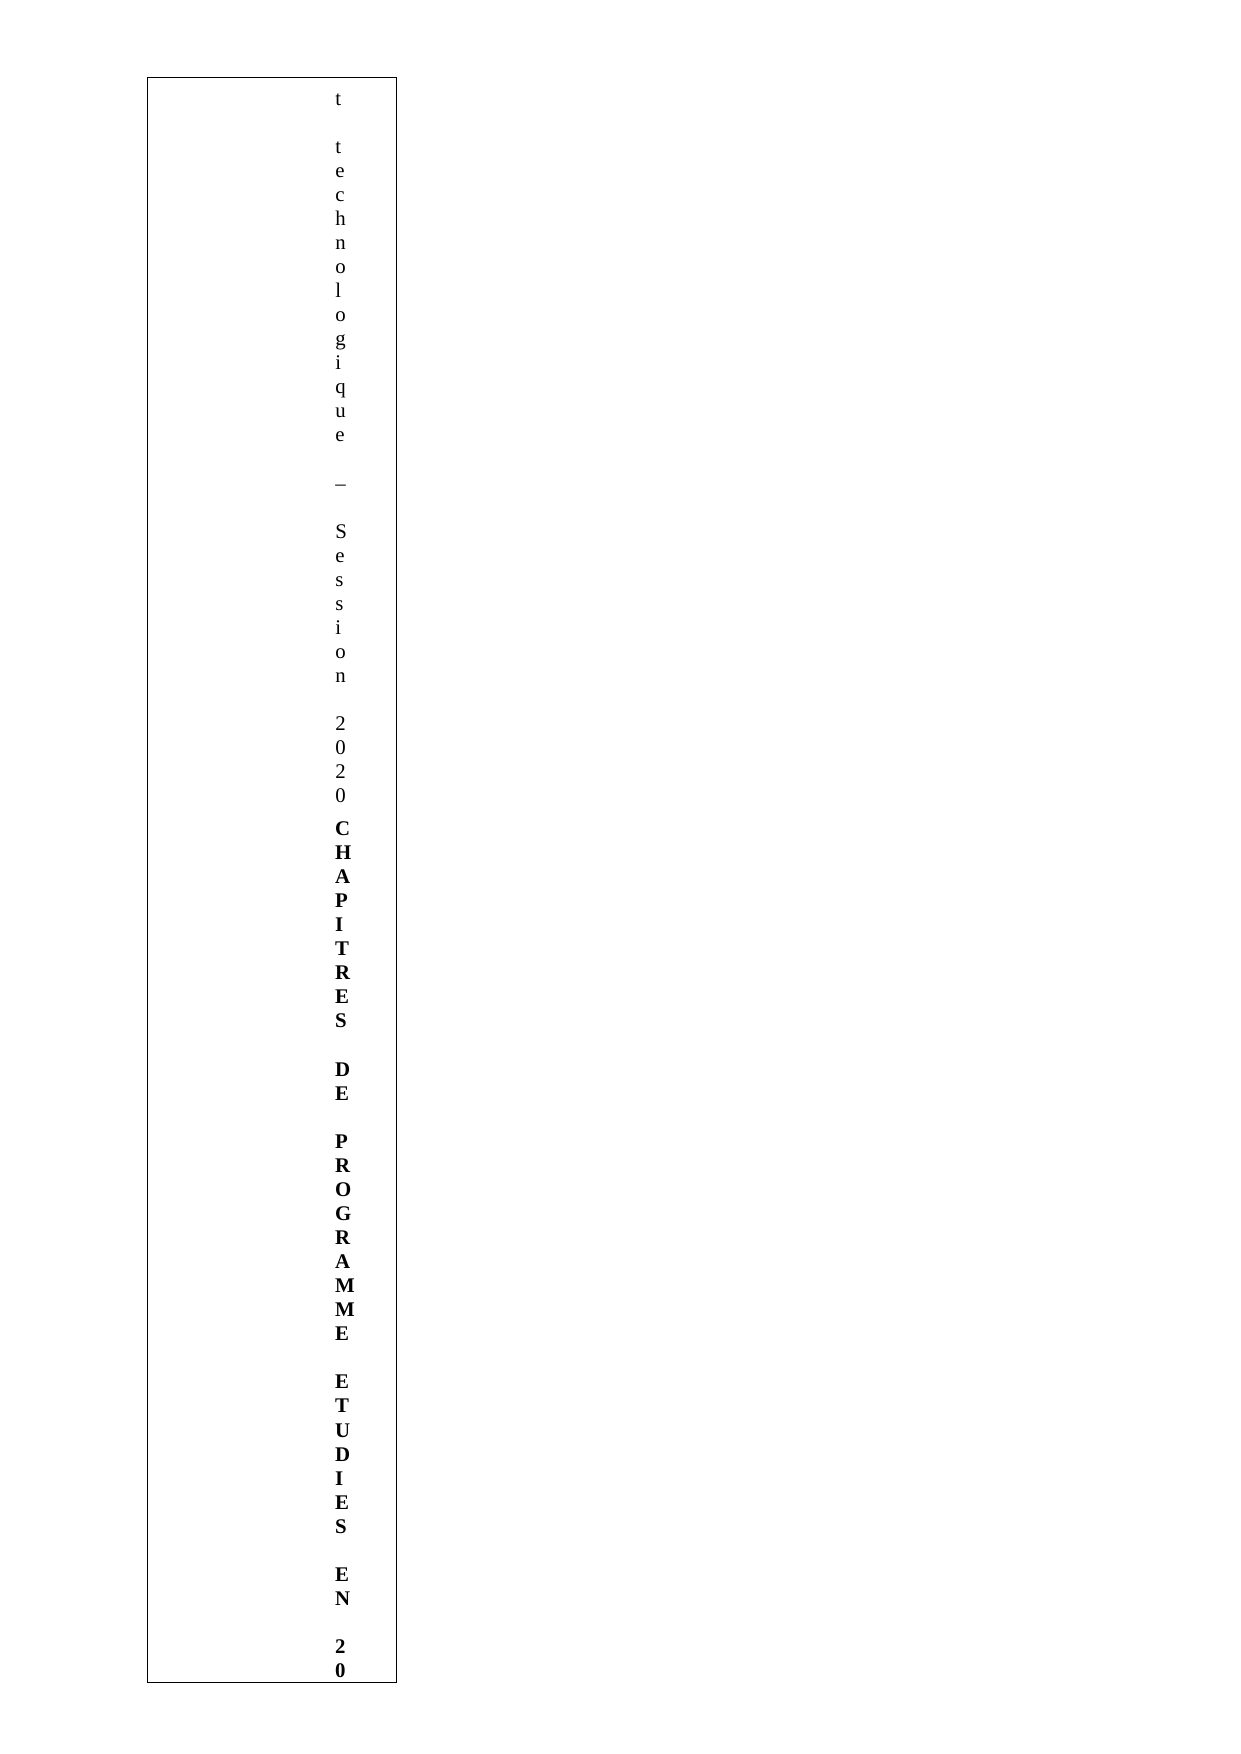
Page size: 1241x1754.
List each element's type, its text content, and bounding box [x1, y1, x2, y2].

table_cell t technologique – Session 2020 CHAPITRES DE PROGRAMME ETUDIES EN 20 [148, 78, 396, 1682]
